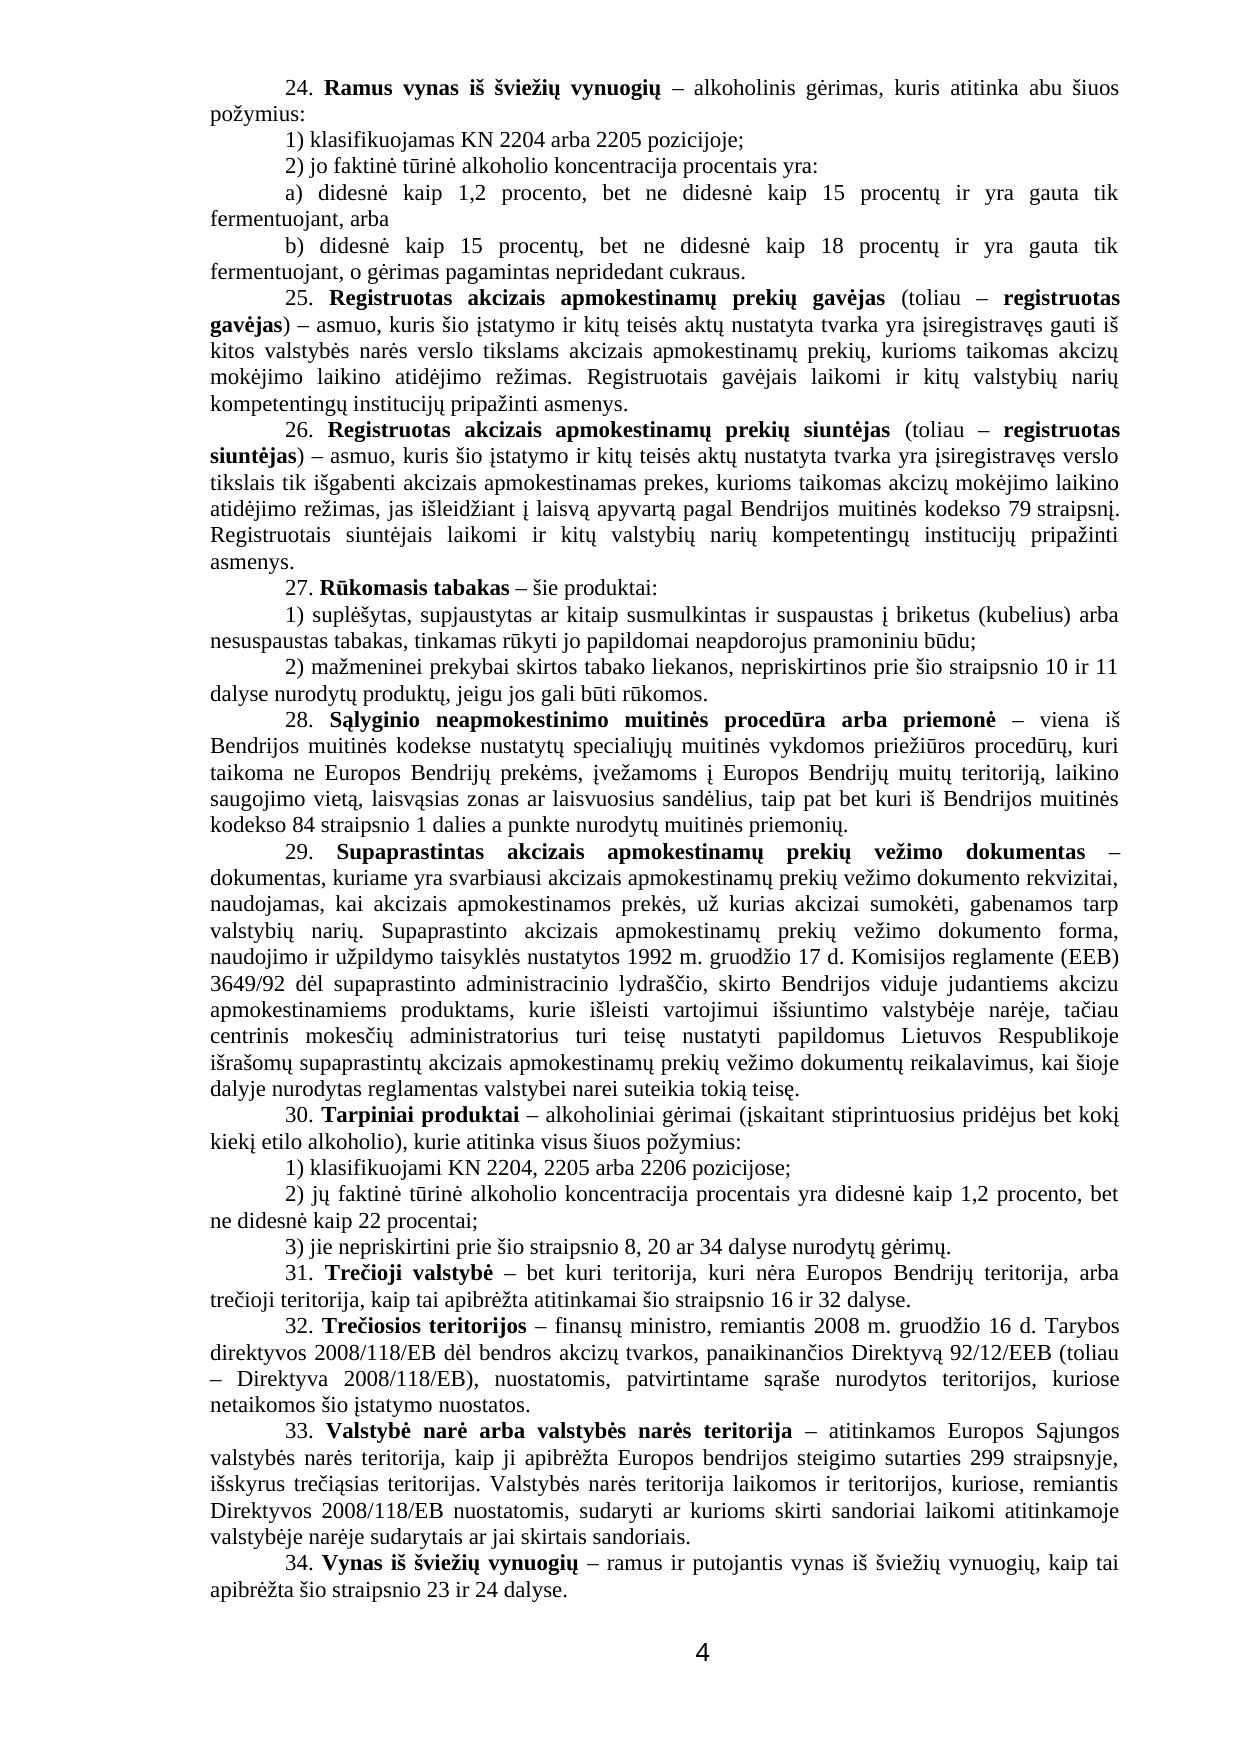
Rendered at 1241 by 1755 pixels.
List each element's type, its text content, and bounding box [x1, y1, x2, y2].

text 2) jo faktinė tūrinė alkoholio koncentracija procentais yra: [210, 153, 1120, 179]
text a) didesnė kaip 1,2 procento, bet ne didesnė kaip 15 procentų ir yra gauta tik fermentuojant, arba [210, 179, 1120, 232]
text 31. Trečioji valstybė – bet kuri teritorija, kuri nėra Europos Bendrijų teritorija, arba trečioji teritorija, kaip tai apibrėžta atitinkamai šio straipsnio 16 ir 32 dalyse. [210, 1259, 1120, 1312]
text 24. Ramus vynas iš šviežių vynuogių – alkoholinis gėrimas, kuris atitinka abu šiuos požymius: [210, 73, 1120, 126]
text 1) suplėšytas, supjaustytas ar kitaip susmulkintas ir suspaustas į briketus (kubelius) arba nesuspaustas tabakas, tinkamas rūkyti jo papildomai neapdorojus pramoniniu būdu; [210, 601, 1120, 653]
text 26. Registruotas akcizais apmokestinamų prekių siuntėjas (toliau – registruotas siuntėjas) – asmuo, kuris šio įstatymo ir kitų teisės aktų nustatyta tvarka yra įsiregistravęs verslo tikslais tik išgabenti akcizais apmokestinamas prekes, kurioms taikomas akcizų mokėjimo laikino atidėjimo režimas, jas išleidžiant į laisvą apyvartą pagal Bendrijos muitinės kodekso 79 straipsnį. Registruotais siuntėjais laikomi ir kitų valstybių narių kompetentingų institucijų pripažinti asmenys. [210, 416, 1120, 574]
text 32. Trečiosios teritorijos – finansų ministro, remiantis 2008 m. gruodžio 16 d. Tarybos direktyvos 2008/118/EB dėl bendros akcizų tvarkos, panaikinančios Direktyvą 92/12/EEB (toliau – Direktyva 2008/118/EB), nuostatomis, patvirtintame sąraše nurodytos teritorijos, kuriose netaikomos šio įstatymo nuostatos. [210, 1312, 1120, 1418]
text 1) klasifikuojamas KN 2204 arba 2205 pozicijoje; [210, 126, 1120, 153]
text 2) mažmeninei prekybai skirtos tabako liekanos, nepriskirtinos prie šio straipsnio 10 ir 11 dalyse nurodytų produktų, jeigu jos gali būti rūkomos. [210, 653, 1120, 706]
text 3) jie nepriskirtini prie šio straipsnio 8, 20 ar 34 dalyse nurodytų gėrimų. [210, 1233, 1120, 1259]
text 27. Rūkomasis tabakas – šie produktai: [210, 574, 1120, 601]
text 1) klasifikuojami KN 2204, 2205 arba 2206 pozicijose; [210, 1154, 1120, 1180]
text 33. Valstybė narė arba valstybės narės teritorija – atitinkamos Europos Sąjungos valstybės narės teritorija, kaip ji apibrėžta Europos bendrijos steigimo sutarties 299 straipsnyje, išskyrus trečiąsias teritorijas. Valstybės narės teritorija laikomos ir teritorijos, kuriose, remiantis Direktyvos 2008/118/EB nuostatomis, sudaryti ar kurioms skirti sandoriai laikomi atitinkamoje valstybėje narėje sudarytais ar jai skirtais sandoriais. [210, 1418, 1120, 1549]
text 34. Vynas iš šviežių vynuogių – ramus ir putojantis vynas iš šviežių vynuogių, kaip tai apibrėžta šio straipsnio 23 ir 24 dalyse. [210, 1549, 1120, 1602]
text b) didesnė kaip 15 procentų, bet ne didesnė kaip 18 procentų ir yra gauta tik fermentuojant, o gėrimas pagamintas nepridedant cukraus. [210, 232, 1120, 284]
text 30. Tarpiniai produktai – alkoholiniai gėrimai (įskaitant stiprintuosius pridėjus bet kokį kiekį etilo alkoholio), kurie atitinka visus šiuos požymius: [210, 1101, 1120, 1154]
text 29. Supaprastintas akcizais apmokestinamų prekių vežimo dokumentas – dokumentas, kuriame yra svarbiausi akcizais apmokestinamų prekių vežimo dokumento rekvizitai, naudojamas, kai akcizais apmokestinamos prekės, už kurias akcizai sumokėti, gabenamos tarp valstybių narių. Supaprastinto akcizais apmokestinamų prekių vežimo dokumento forma, naudojimo ir užpildymo taisyklės nustatytos 1992 m. gruodžio 17 d. Komisijos reglamente (EEB) 3649/92 dėl supaprastinto administracinio lydraščio, skirto Bendrijos viduje judantiems akcizu apmokestinamiems produktams, kurie išleisti vartojimui išsiuntimo valstybėje narėje, tačiau centrinis mokesčių administratorius turi teisę nustatyti papildomus Lietuvos Respublikoje išrašomų supaprastintų akcizais apmokestinamų prekių vežimo dokumentų reikalavimus, kai šioje dalyje nurodytas reglamentas valstybei narei suteikia tokią teisę. [210, 838, 1120, 1101]
text 25. Registruotas akcizais apmokestinamų prekių gavėjas (toliau – registruotas gavėjas) – asmuo, kuris šio įstatymo ir kitų teisės aktų nustatyta tvarka yra įsiregistravęs gauti iš kitos valstybės narės verslo tikslams akcizais apmokestinamų prekių, kurioms taikomas akcizų mokėjimo laikino atidėjimo režimas. Registruotais gavėjais laikomi ir kitų valstybių narių kompetentingų institucijų pripažinti asmenys. [210, 284, 1120, 416]
text 28. Sąlyginio neapmokestinimo muitinės procedūra arba priemonė – viena iš Bendrijos muitinės kodekse nustatytų specialiųjų muitinės vykdomos priežiūros procedūrų, kuri taikoma ne Europos Bendrijų prekėms, įvežamoms į Europos Bendrijų muitų teritoriją, laikino saugojimo vietą, laisvąsias zonas ar laisvuosius sandėlius, taip pat bet kuri iš Bendrijos muitinės kodekso 84 straipsnio 1 dalies a punkte nurodytų muitinės priemonių. [210, 706, 1120, 838]
text 2) jų faktinė tūrinė alkoholio koncentracija procentais yra didesnė kaip 1,2 procento, bet ne didesnė kaip 22 procentai; [210, 1180, 1120, 1233]
